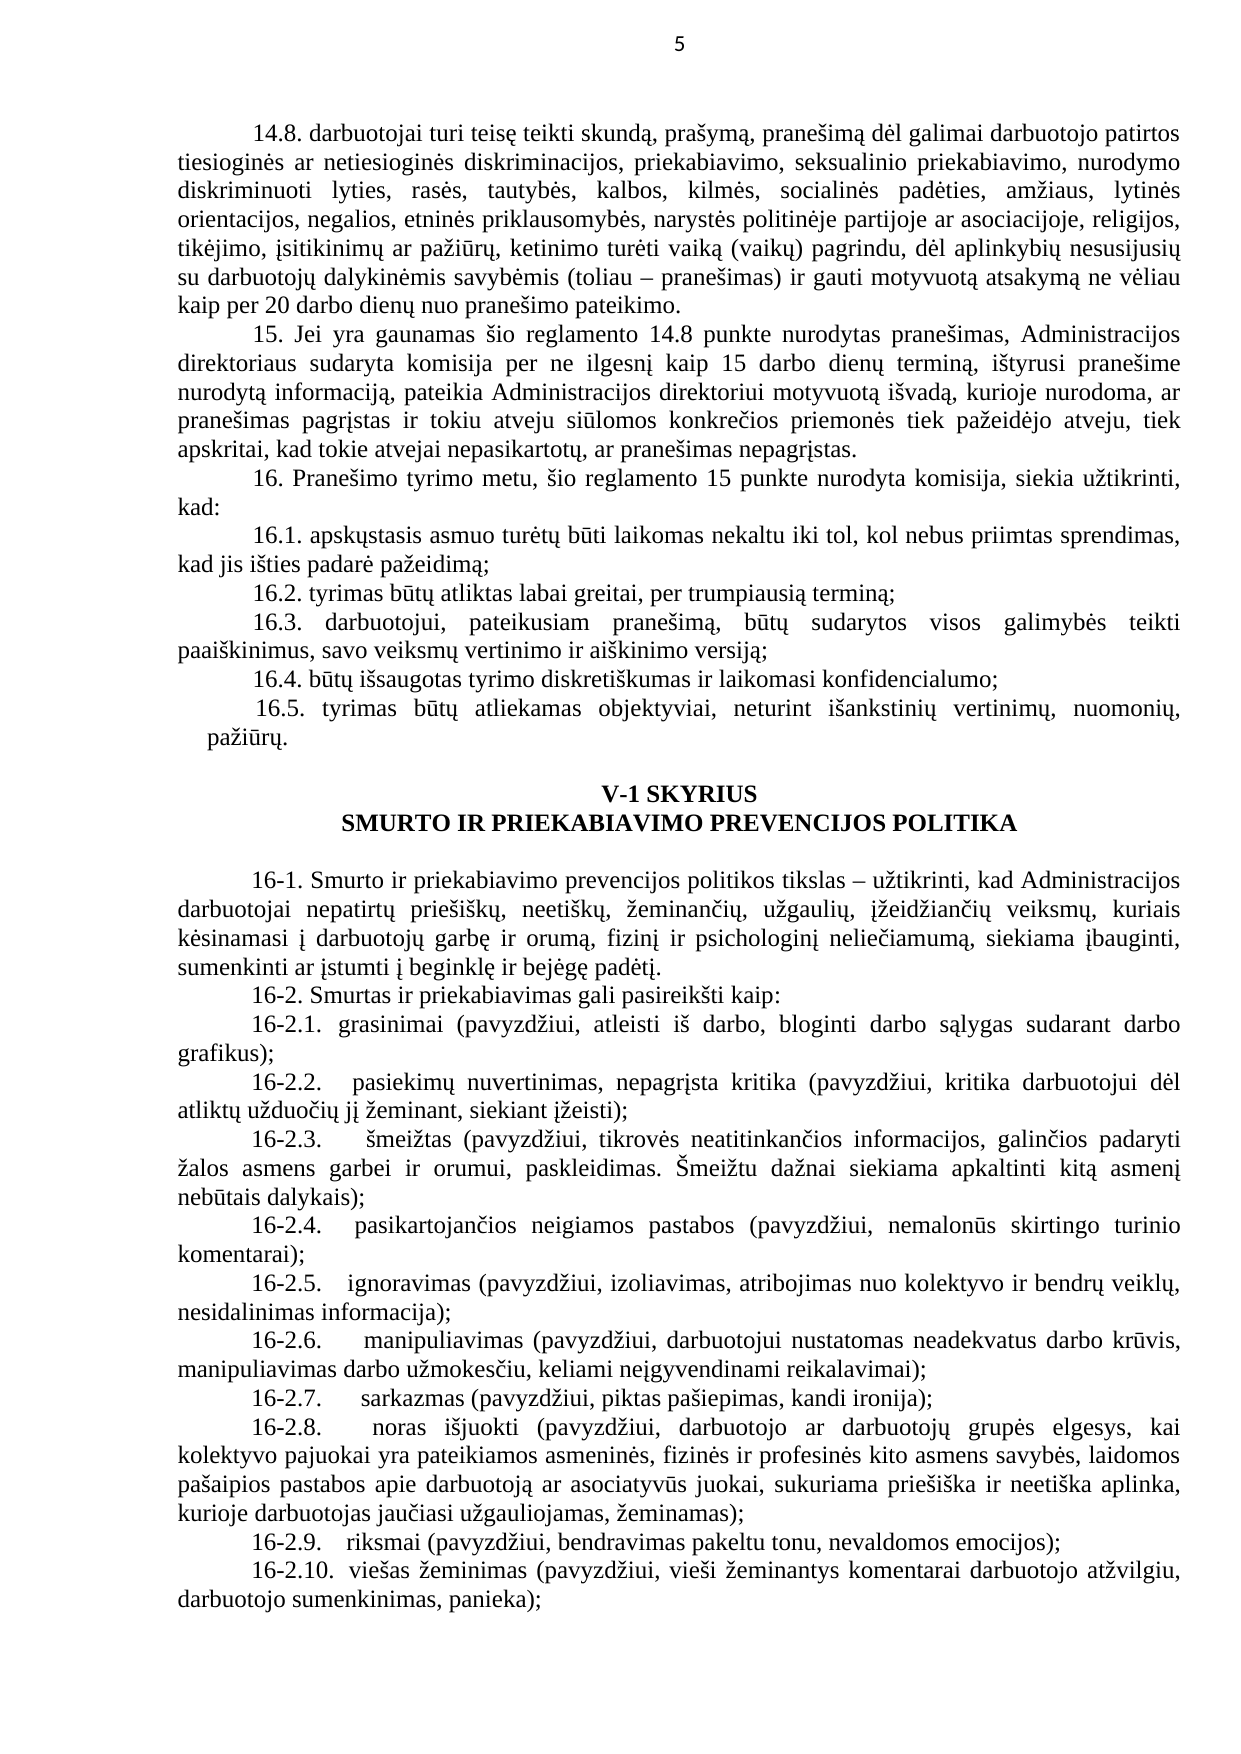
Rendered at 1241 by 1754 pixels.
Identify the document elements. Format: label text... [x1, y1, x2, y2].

text 16.3. darbuotojui, pateikusiam pranešimą, būtų sudarytos visos galimybės teikti paaiškinimus, savo veiksmų vertinimo ir aiškinimo versiją; [177, 607, 1181, 664]
text 16-1. Smurto ir priekabiavimo prevencijos politikos tikslas – užtikrinti, kad Administracijos darbuotojai nepatirtų priešiškų, neetiškų, žeminančių, užgaulių, įžeidžiančių veiksmų, kuriais kėsinamasi į darbuotojų garbę ir orumą, fizinį ir psichologinį neliečiamumą, siekiama įbauginti, sumenkinti ar įstumti į beginklę ir bejėgę padėtį. [177, 866, 1181, 981]
text 14.8. darbuotojai turi teisę teikti skundą, prašymą, pranešimą dėl galimai darbuotojo patirtos tiesioginės ar netiesioginės diskriminacijos, priekabiavimo, seksualinio priekabiavimo, nurodymo diskriminuoti lyties, rasės, tautybės, kalbos, kilmės, socialinės padėties, amžiaus, lytinės orientacijos, negalios, etninės priklausomybės, narystės politinėje partijoje ar asociacijoje, religijos, tikėjimo, įsitikinimų ar pažiūrų, ketinimo turėti vaiką (vaikų) pagrindu, dėl aplinkybių nesusijusių su darbuotojų dalykinėmis savybėmis (toliau – pranešimas) ir gauti motyvuotą atsakymą ne vėliau kaip per 20 darbo dienų nuo pranešimo pateikimo. [177, 118, 1181, 319]
text 16.1. apskųstasis asmuo turėtų būti laikomas nekaltu iki tol, kol nebus priimtas sprendimas, kad jis išties padarė pažeidimą; [177, 521, 1181, 578]
text 16.4. būtų išsaugotas tyrimo diskretiškumas ir laikomasi konfidencialumo; [177, 664, 1181, 693]
text 16. Pranešimo tyrimo metu, šio reglamento 15 punkte nurodyta komisija, siekia užtikrinti, kad: [177, 463, 1181, 521]
text 16-2.8. noras išjuokti (pavyzdžiui, darbuotojo ar darbuotojų grupės elgesys, kai kolektyvo pajuokai yra pateikiamos asmeninės, fizinės ir profesinės kito asmens savybės, laidomos pašaipios pastabos apie darbuotoją ar asociatyvūs juokai, sukuriama priešiška ir neetiška aplinka, kurioje darbuotojas jaučiasi užgauliojamas, žeminamas); [177, 1412, 1181, 1527]
text 16-2.4. pasikartojančios neigiamos pastabos (pavyzdžiui, nemalonūs skirtingo turinio komentarai); [177, 1211, 1181, 1268]
text 16-2.2. pasiekimų nuvertinimas, nepagrįsta kritika (pavyzdžiui, kritika darbuotojui dėl atliktų užduočių jį žeminant, siekiant įžeisti); [177, 1067, 1181, 1124]
text 16-2.3. šmeižtas (pavyzdžiui, tikrovės neatitinkančios informacijos, galinčios padaryti žalos asmens garbei ir orumui, paskleidimas. Šmeižtu dažnai siekiama apkaltinti kitą asmenį nebūtais dalykais); [177, 1124, 1181, 1211]
text 16-2.9. riksmai (pavyzdžiui, bendravimas pakeltu tonu, nevaldomos emocijos); [177, 1527, 1181, 1556]
text 16-2.6. manipuliavimas (pavyzdžiui, darbuotojui nustatomas neadekvatus darbo krūvis, manipuliavimas darbo užmokesčiu, keliami neįgyvendinami reikalavimai); [177, 1326, 1181, 1383]
text V-1 SKYRIUS [177, 779, 1181, 808]
text 15. Jei yra gaunamas šio reglamento 14.8 punkte nurodytas pranešimas, Administracijos direktoriaus sudaryta komisija per ne ilgesnį kaip 15 darbo dienų terminą, ištyrusi pranešime nurodytą informaciją, pateikia Administracijos direktoriui motyvuotą išvadą, kurioje nurodoma, ar pranešimas pagrįstas ir tokiu atveju siūlomos konkrečios priemonės tiek pažeidėjo atveju, tiek apskritai, kad tokie atvejai nepasikartotų, ar pranešimas nepagrįstas. [177, 319, 1181, 463]
text 16-2.5. ignoravimas (pavyzdžiui, izoliavimas, atribojimas nuo kolektyvo ir bendrų veiklų, nesidalinimas informacija); [177, 1268, 1181, 1326]
text SMURTO IR PRIEKABIAVIMO PREVENCIJOS POLITIKA [177, 808, 1181, 837]
text 16-2. Smurtas ir priekabiavimas gali pasireikšti kaip: [177, 981, 1181, 1009]
text 16-2.1. grasinimai (pavyzdžiui, atleisti iš darbo, bloginti darbo sąlygas sudarant darbo grafikus); [177, 1009, 1181, 1067]
text 16-2.7. sarkazmas (pavyzdžiui, piktas pašiepimas, kandi ironija); [177, 1383, 1181, 1412]
text 16.5. tyrimas būtų atliekamas objektyviai, neturint išankstinių vertinimų, nuomonių, pažiūrų. [207, 693, 1181, 751]
text 16.2. tyrimas būtų atliktas labai greitai, per trumpiausią terminą; [177, 578, 1181, 607]
text 16-2.10. viešas žeminimas (pavyzdžiui, vieši žeminantys komentarai darbuotojo atžvilgiu, darbuotojo sumenkinimas, panieka); [177, 1556, 1181, 1613]
